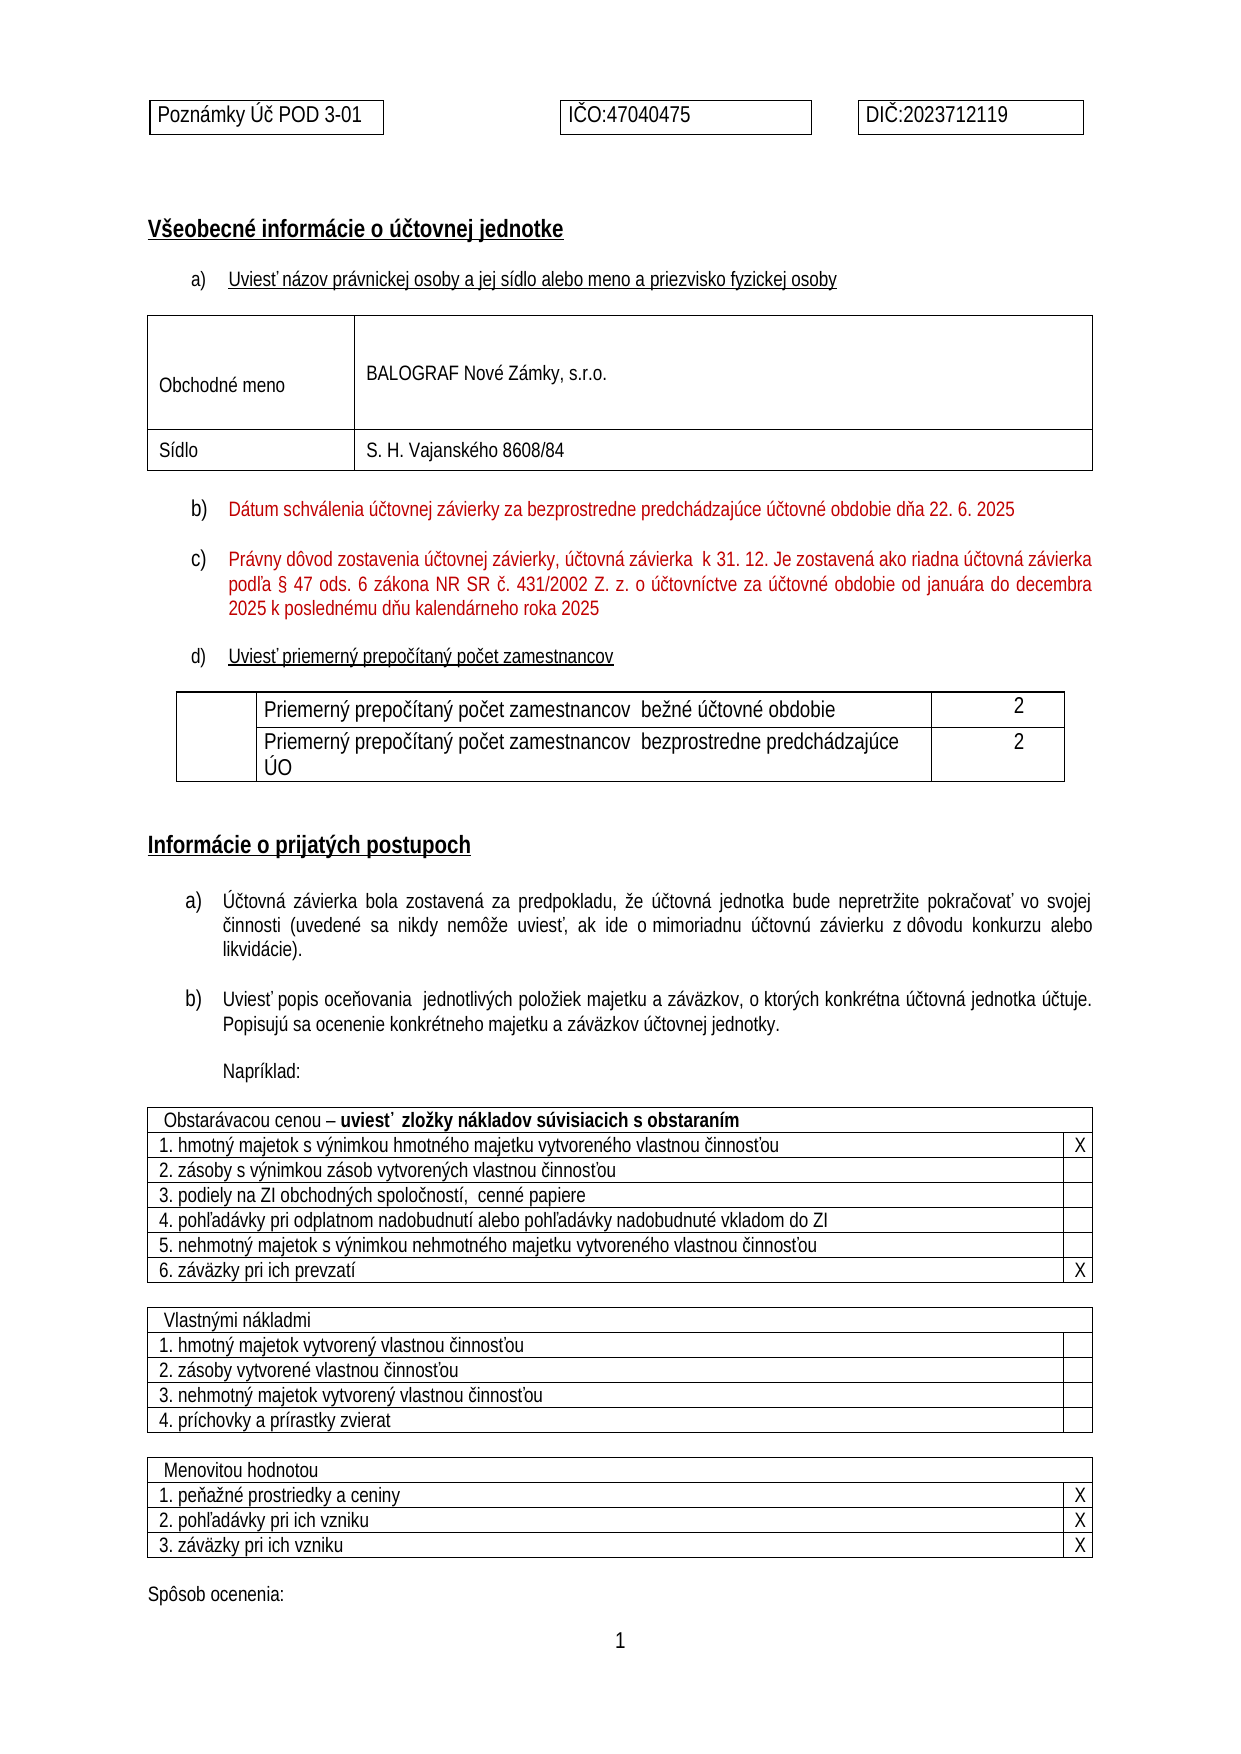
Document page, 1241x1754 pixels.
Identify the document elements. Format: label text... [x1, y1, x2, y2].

table_cell 1. peňažné prostriedky a ceniny [148, 1483, 1063, 1507]
list Právny dôvod zostavenia účtovnej závierky, účtovná závierka k 31. 12. Je zostavená ako riadna účtovná závierka podľa § 47 ods. 6 zákona NR SR č. 431/2002 Z. z. o účtovníctve za účtovné obdobie od januára do decembra 2025 k poslednému dňu kalendárneho roka 2025 [191, 545, 1093, 619]
list Dátum schválenia účtovnej závierky za bezprostredne predchádzajúce účtovné obdobie dňa 22. 6. 2025 [191, 495, 1093, 521]
table_cell [1064, 1183, 1092, 1207]
list Účtovná závierka bola zostavená za predpokladu, že účtovná jednotka bude nepretržite pokračovať vo svojej činnosti (uvedené sa nikdy nemôže uviesť, ak ide o mimoriadnu účtovnú závierku z dôvodu konkurzu alebo likvidácie). [185, 887, 1093, 961]
table_cell X [1064, 1508, 1092, 1532]
text Informácie o prijatých postupoch [148, 829, 1093, 858]
table_header [177, 693, 256, 781]
table_cell 4. príchovky a prírastky zvierat [148, 1408, 1063, 1432]
table_cell 1. hmotný majetok s výnimkou hmotného majetku vytvoreného vlastnou činnosťou [148, 1133, 1063, 1157]
table_cell Priemerný prepočítaný počet zamestnancov bezprostredne predchádzajúce ÚO [257, 728, 931, 781]
table_cell 6. záväzky pri ich prevzatí [148, 1258, 1063, 1282]
table_cell [1064, 1208, 1092, 1232]
table_header Menovitou hodnotou [148, 1458, 1092, 1482]
table_cell 1. hmotný majetok vytvorený vlastnou činnosťou [148, 1333, 1063, 1357]
table_cell 2. zásoby vytvorené vlastnou činnosťou [148, 1358, 1063, 1382]
table_cell 3. záväzky pri ich vzniku [148, 1533, 1063, 1557]
list Uviesť priemerný prepočítaný počet zamestnancov [191, 643, 1093, 667]
table_header 2 [932, 693, 1064, 727]
table_cell 2. pohľadávky pri ich vzniku [148, 1508, 1063, 1532]
table_header Obchodné meno [148, 316, 354, 429]
table_cell X [1064, 1533, 1092, 1557]
table_cell [1064, 1158, 1092, 1182]
table_cell 3. podiely na ZI obchodných spoločností, cenné papiere [148, 1183, 1063, 1207]
table_header Vlastnými nákladmi [148, 1308, 1092, 1332]
table_header BALOGRAF Nové Zámky, s.r.o. [355, 316, 1092, 429]
table_cell 2 [932, 728, 1064, 781]
table_cell S. H. Vajanského 8608/84 [355, 430, 1092, 470]
text Napríklad: [223, 1059, 1093, 1083]
table_cell [1064, 1358, 1092, 1382]
table_cell [1064, 1333, 1092, 1357]
list Uviesť popis oceňovania jednotlivých položiek majetku a záväzkov, o ktorých konkrétna účtovná jednotka účtuje. Popisujú sa ocenenie konkrétneho majetku a záväzkov účtovnej jednotky. [185, 985, 1093, 1035]
table_cell 2. zásoby s výnimkou zásob vytvorených vlastnou činnosťou [148, 1158, 1063, 1182]
table_cell 4. pohľadávky pri odplatnom nadobudnutí alebo pohľadávky nadobudnuté vkladom do ZI [148, 1208, 1063, 1232]
table_cell 5. nehmotný majetok s výnimkou nehmotného majetku vytvoreného vlastnou činnosťou [148, 1233, 1063, 1257]
table_cell Sídlo [148, 430, 354, 470]
table_cell X [1064, 1483, 1092, 1507]
table_cell [1064, 1233, 1092, 1257]
list Uviesť názov právnickej osoby a jej sídlo alebo meno a priezvisko fyzickej osoby [191, 267, 1093, 291]
table_cell 3. nehmotný majetok vytvorený vlastnou činnosťou [148, 1383, 1063, 1407]
subtitle Všeobecné informácie o účtovnej jednotke [148, 214, 1093, 243]
table_cell X [1064, 1133, 1092, 1157]
table_header Obstarávacou cenou – uviesť zložky nákladov súvisiacich s obstaraním [148, 1108, 1092, 1132]
text Spôsob ocenenia: [148, 1582, 1093, 1606]
table_header Priemerný prepočítaný počet zamestnancov bežné účtovné obdobie [257, 693, 931, 727]
table_cell [1064, 1408, 1092, 1432]
table_cell [1064, 1383, 1092, 1407]
table_cell X [1064, 1258, 1092, 1282]
